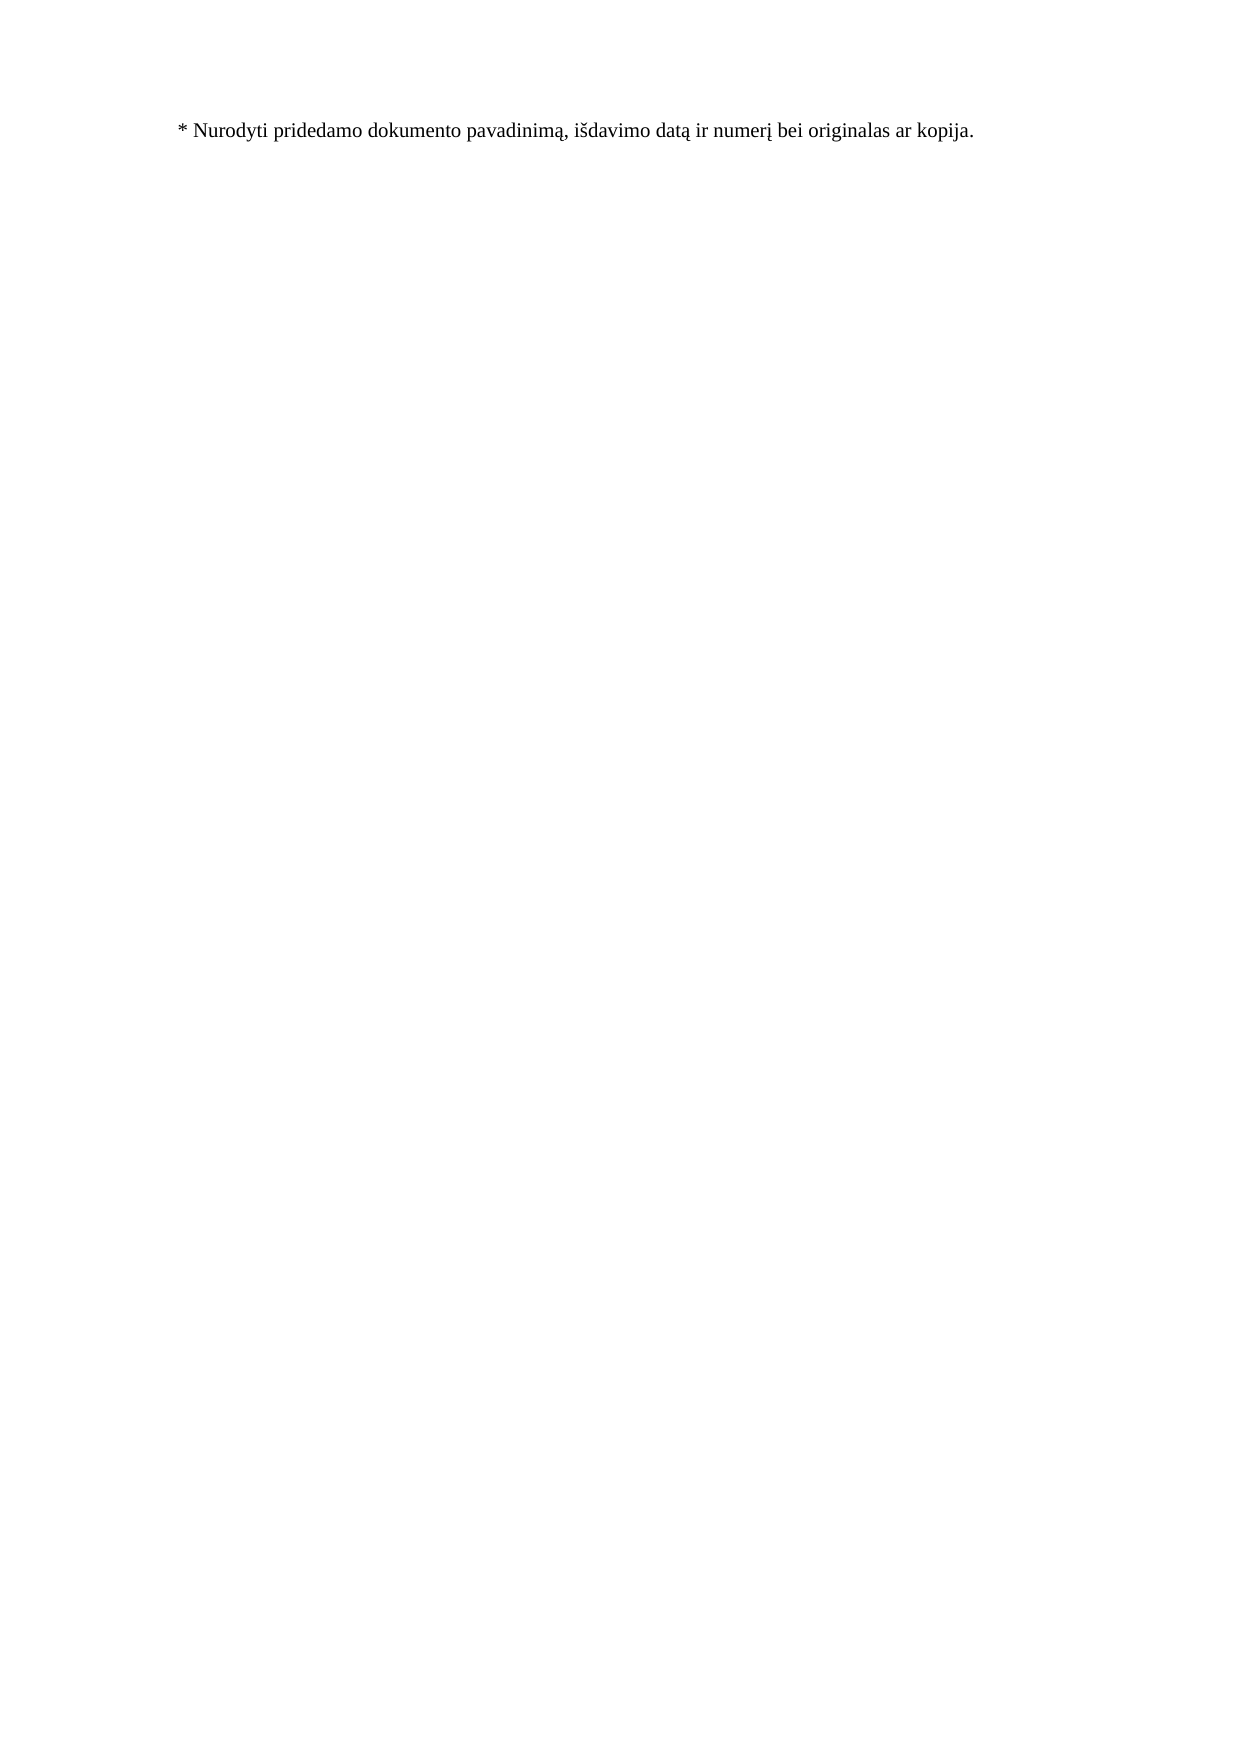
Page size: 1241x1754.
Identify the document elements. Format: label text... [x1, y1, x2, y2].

text * Nurodyti pridedamo dokumento pavadinimą, išdavimo datą ir numerį bei originalas ar kopija. [177, 118, 1122, 142]
